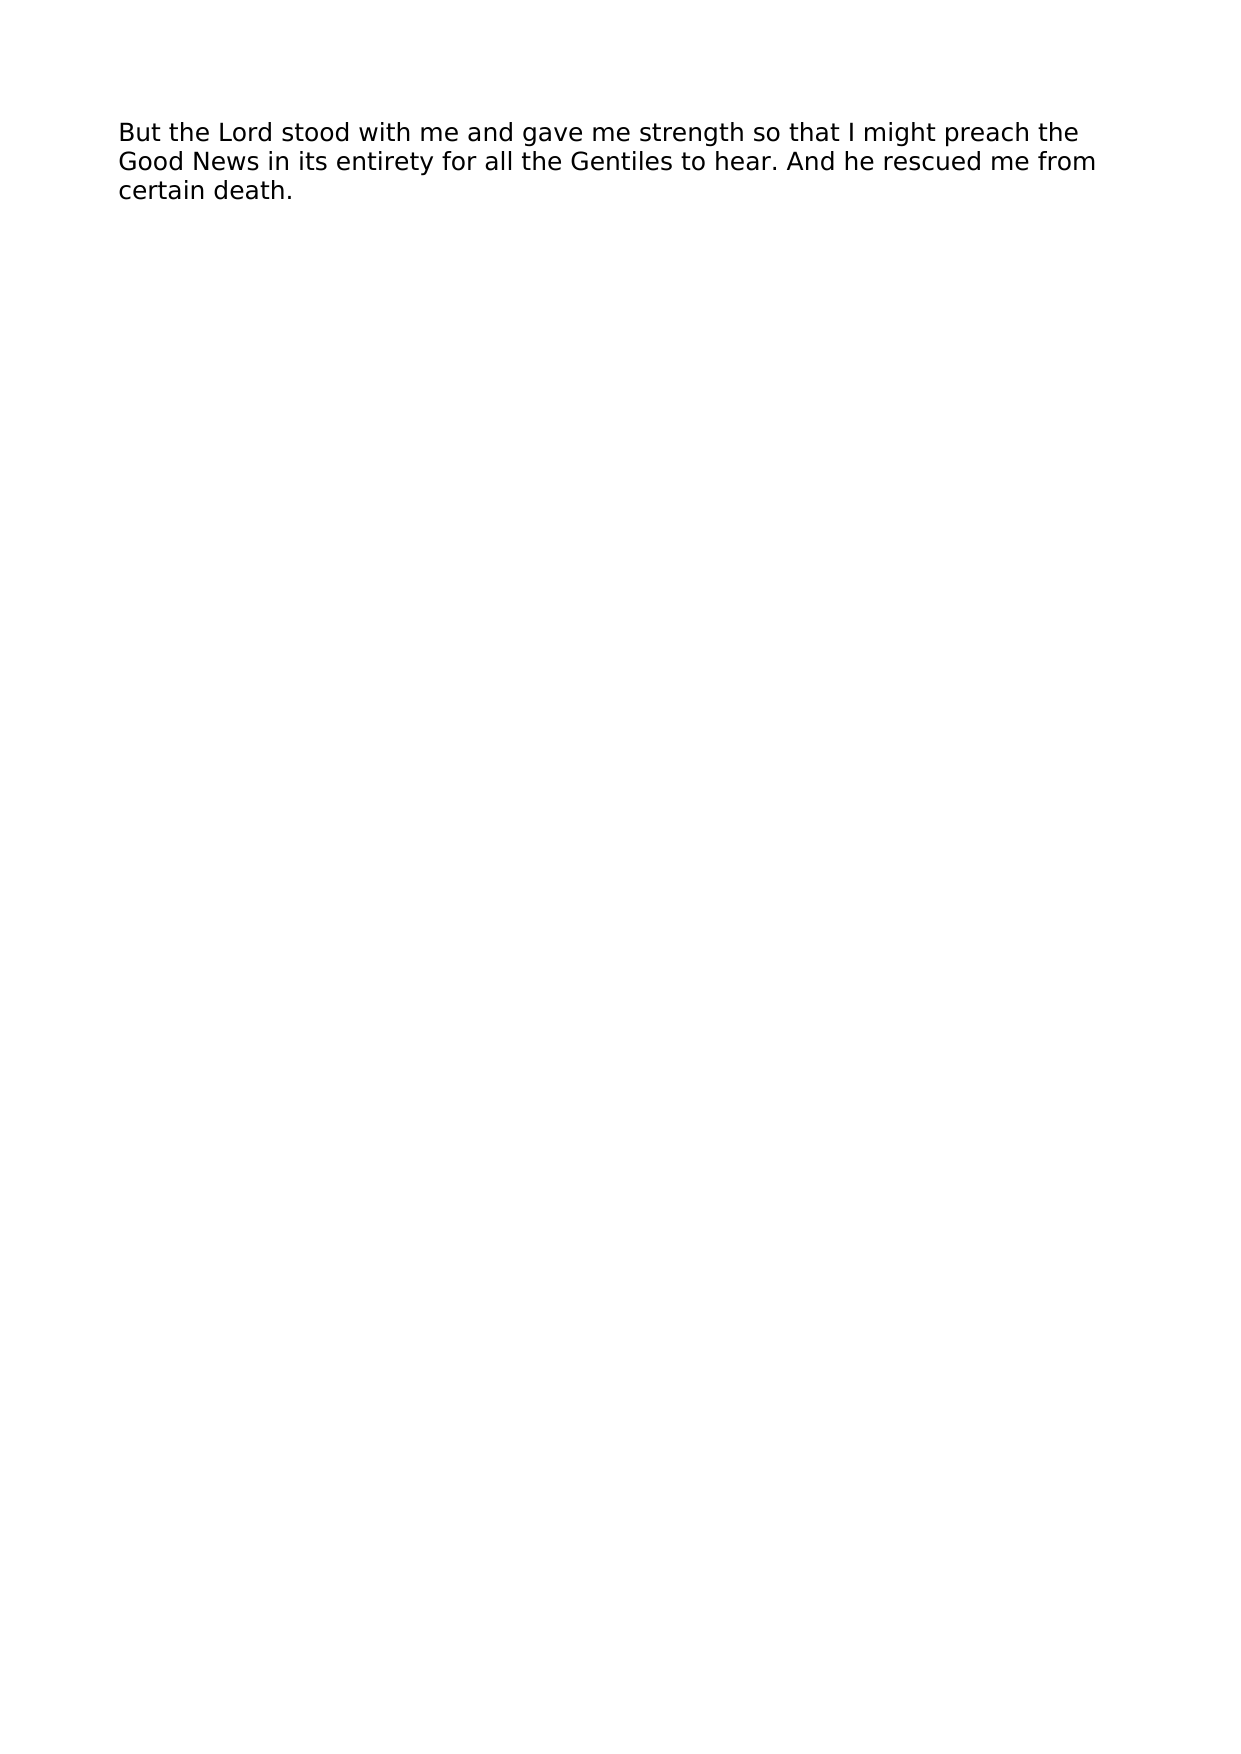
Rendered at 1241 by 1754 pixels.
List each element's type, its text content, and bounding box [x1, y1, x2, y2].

text But the Lord stood with me and gave me strength so that I might preach the Good News in its entirety for all the Gentiles to hear. And he rescued me from certain death. [118, 118, 1122, 206]
